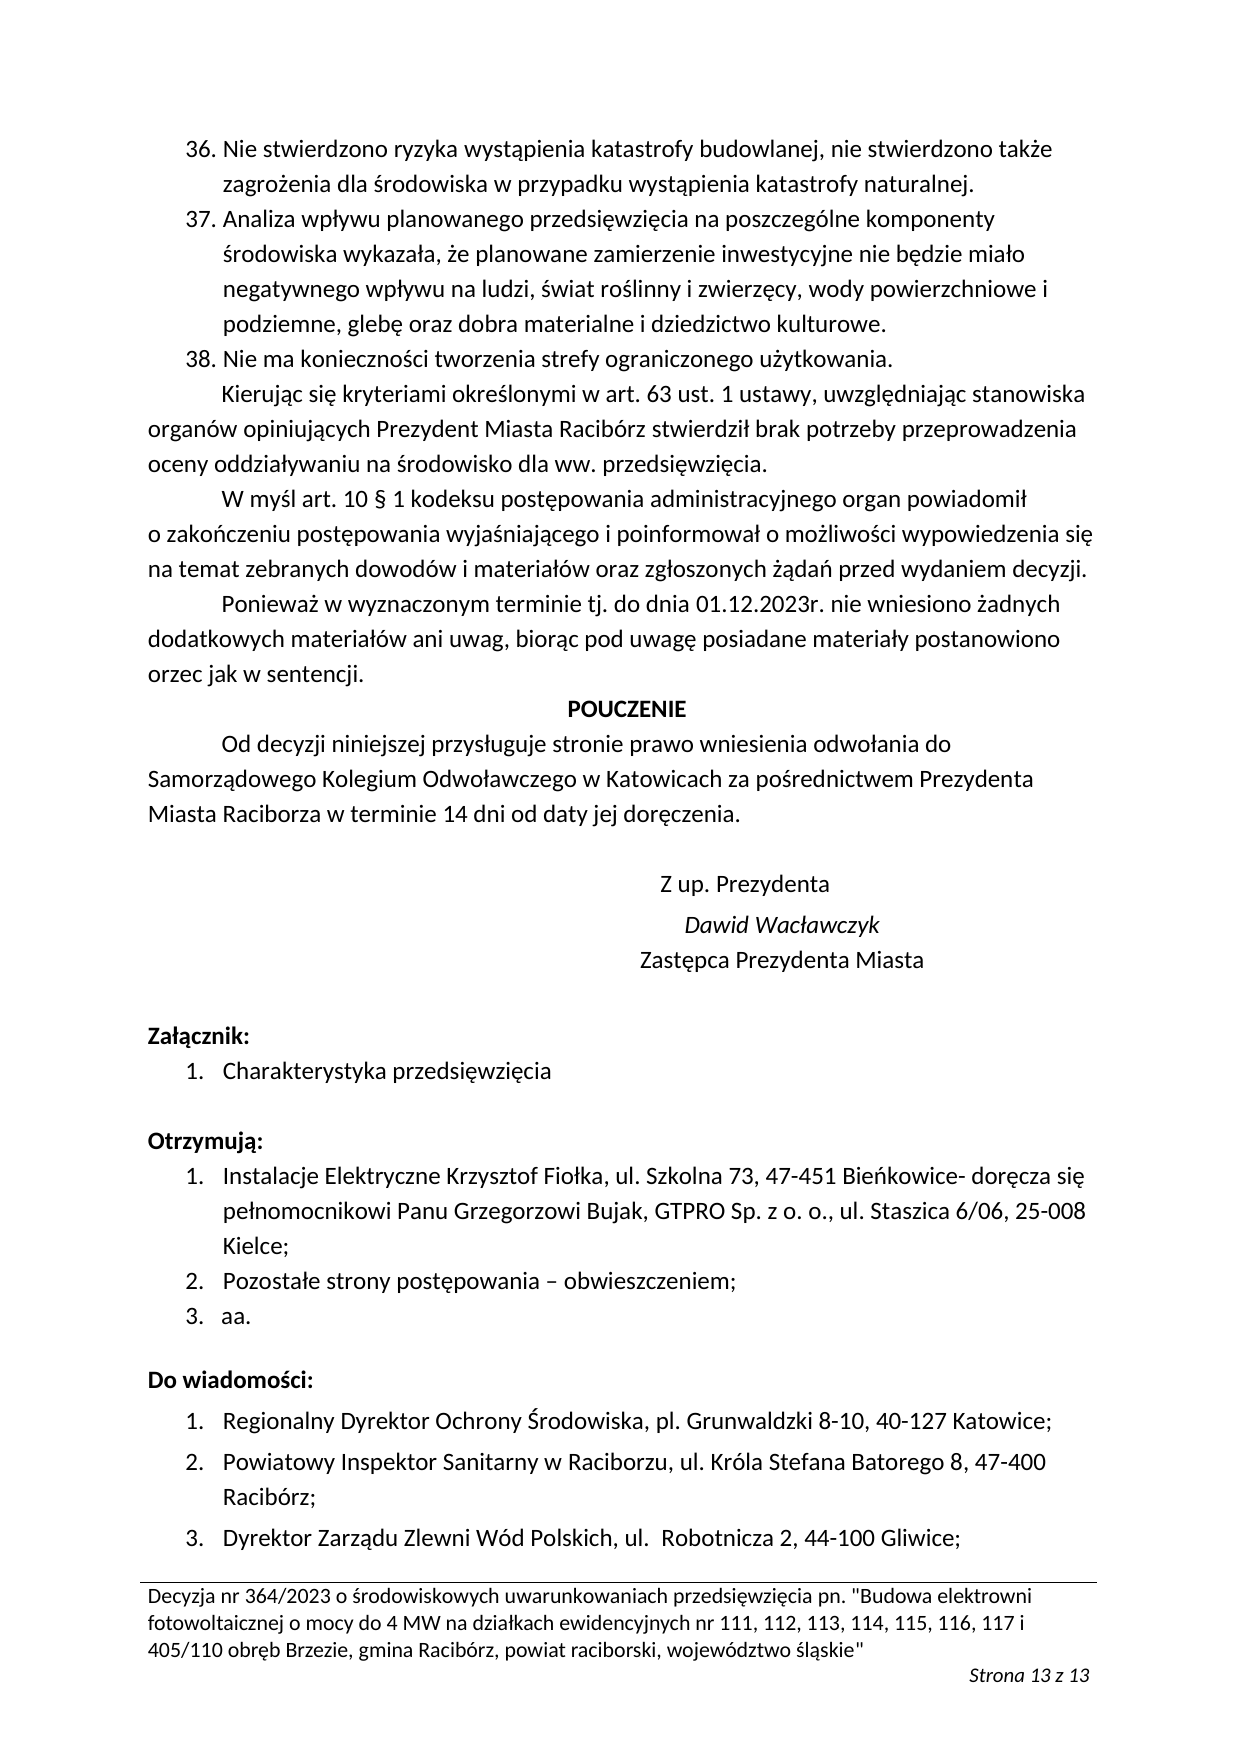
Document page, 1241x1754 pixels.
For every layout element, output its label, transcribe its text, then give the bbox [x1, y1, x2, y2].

subtitle Załącznik: [148, 1020, 1106, 1051]
list Charakterystyka przedsięwzięcia [185, 1055, 1106, 1086]
list Analiza wpływu planowanego przedsięwzięcia na poszczególne komponenty środowiska wykazała, że planowane zamierzenie inwestycyjne nie będzie miało negatywnego wpływu na ludzi, świat roślinny i zwierzęcy, wody powierzchniowe i podziemne, glebę oraz dobra materialne i dziedzictwo kulturowe. [185, 203, 1106, 339]
text Od decyzji niniejszej przysługuje stronie prawo wniesienia odwołania do Samorządowego Kolegium Odwoławczego w Katowicach za pośrednictwem Prezydenta Miasta Raciborza w terminie 14 dni od daty jej doręczenia. [148, 728, 1106, 829]
text Kierując się kryteriami określonymi w art. 63 ust. 1 ustawy, uwzględniając stanowiska organów opiniujących Prezydent Miasta Racibórz stwierdził brak potrzeby przeprowadzenia oceny oddziaływaniu na środowisko dla ww. przedsięwzięcia. [148, 378, 1106, 479]
text Z up. Prezydenta [148, 868, 1121, 899]
list Powiatowy Inspektor Sanitarny w Raciborzu, ul. Króla Stefana Batorego 8, 47-400 Racibórz; [185, 1446, 1106, 1512]
text W myśl art. 10 § 1 kodeksu postępowania administracyjnego organ powiadomił o zakończeniu postępowania wyjaśniającego i poinformował o możliwości wypowiedzenia się na temat zebranych dowodów i materiałów oraz zgłoszonych żądań przed wydaniem decyzji. Ponieważ w wyznaczonym terminie tj. do dnia 01.12.2023r. nie wniesiono żadnych dodatkowych materiałów ani uwag, biorąc pod uwagę posiadane materiały postanowiono orzec jak w sentencji. [148, 483, 1106, 689]
list 3. aa. [185, 1300, 1106, 1331]
subtitle Otrzymują: [148, 1125, 1106, 1156]
list Nie ma konieczności tworzenia strefy ograniczonego użytkowania. [185, 343, 1106, 374]
list Regionalny Dyrektor Ochrony Środowiska, pl. Grunwaldzki 8-10, 40-127 Katowice; [185, 1405, 1106, 1436]
list Dyrektor Zarządu Zlewni Wód Polskich, ul. Robotnicza 2, 44-100 Gliwice; [185, 1522, 1106, 1552]
text Dawid Wacławczyk Zastępca Prezydenta Miasta [148, 909, 1121, 974]
subtitle Do wiadomości: [148, 1364, 1106, 1395]
list Nie stwierdzono ryzyka wystąpienia katastrofy budowlanej, nie stwierdzono także zagrożenia dla środowiska w przypadku wystąpienia katastrofy naturalnej. [185, 133, 1106, 199]
subtitle POUCZENIE [148, 693, 1106, 724]
list Instalacje Elektryczne Krzysztof Fiołka, ul. Szkolna 73, 47-451 Bieńkowice- doręcza się pełnomocnikowi Panu Grzegorzowi Bujak, GTPRO Sp. z o. o., ul. Staszica 6/06, 25-008 Kielce; [185, 1160, 1106, 1261]
list Pozostałe strony postępowania – obwieszczeniem; [185, 1265, 1106, 1296]
